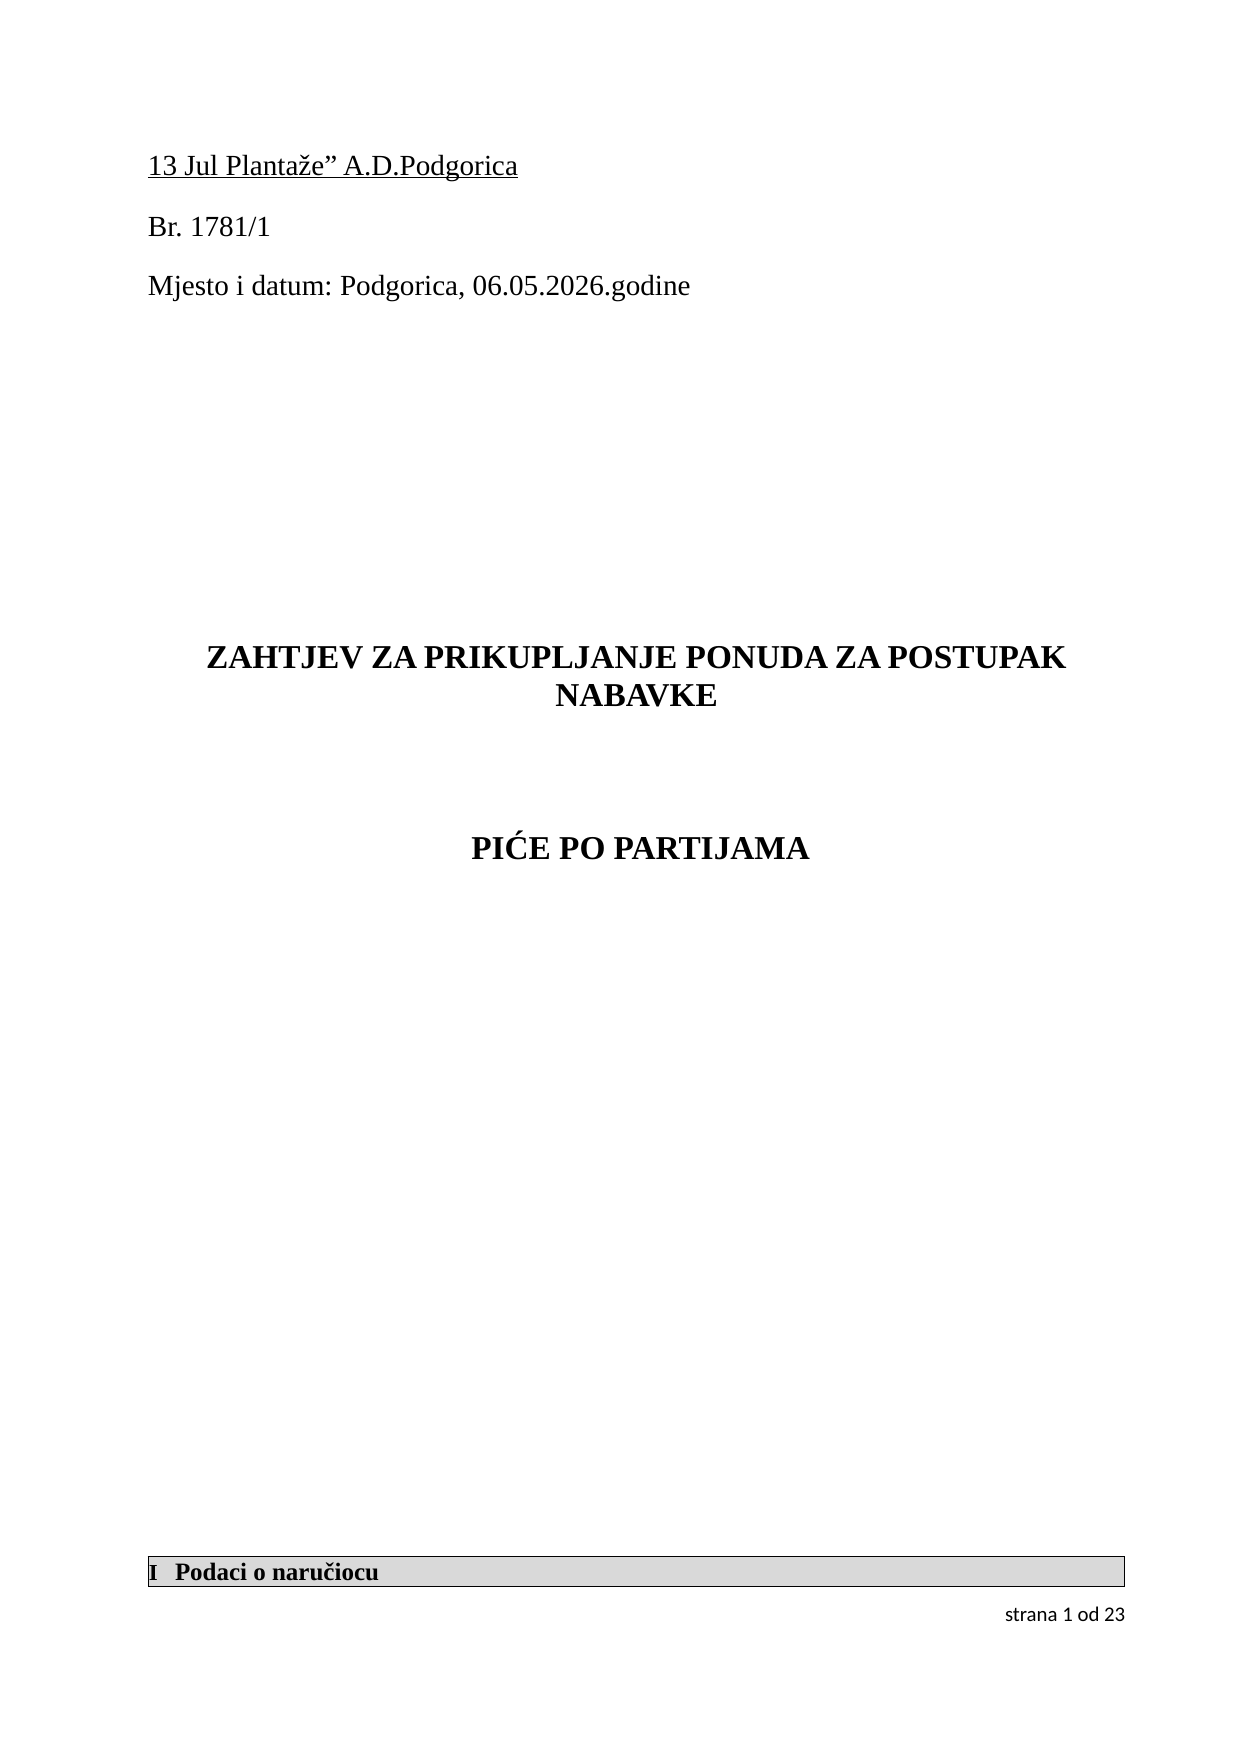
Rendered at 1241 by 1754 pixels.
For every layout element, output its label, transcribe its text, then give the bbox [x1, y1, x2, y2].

text I Podaci o naručiocu [149, 1557, 1124, 1586]
text PIĆE PO PARTIJAMA [148, 829, 1125, 867]
text Mjesto i datum: Podgorica, 06.05.2026.godine [148, 268, 1125, 302]
text 13 Jul Plantaže” A.D.Podgorica [148, 148, 1125, 181]
text ZAHTJEV ZA PRIKUPLJANJE PONUDA ZA POSTUPAK NABAVKE [148, 637, 1125, 714]
text Br. 1781/1 [148, 209, 1125, 243]
